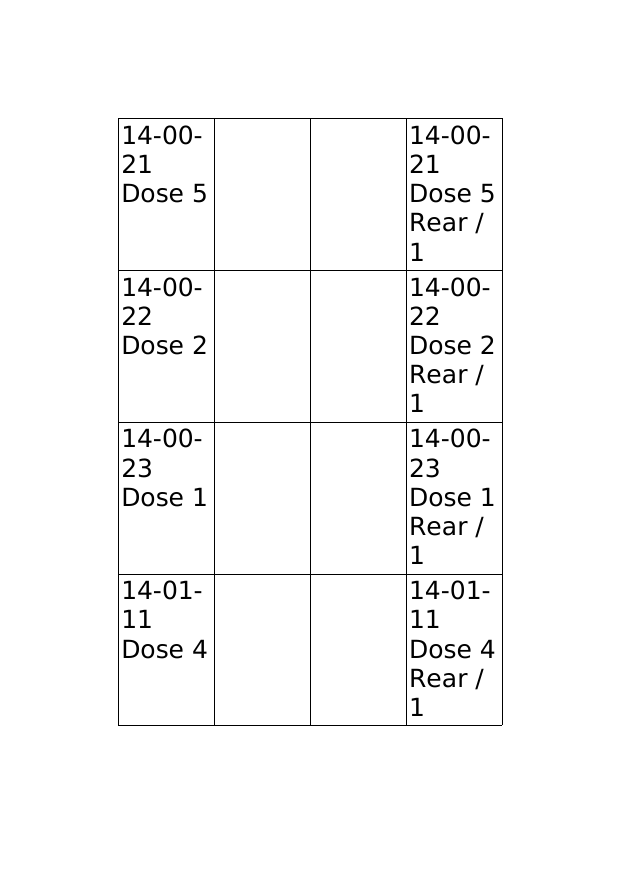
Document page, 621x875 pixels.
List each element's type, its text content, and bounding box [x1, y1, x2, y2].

table_cell 14-00-22 Dose 2 Rear / 1 [407, 271, 502, 422]
table_cell 14-01-11 Dose 4 [119, 575, 214, 725]
table_cell 14-00-23 Dose 1 [119, 423, 214, 573]
table_cell [311, 423, 406, 573]
table_cell [215, 271, 310, 422]
table_cell 14-00-23 Dose 1 Rear / 1 [407, 423, 502, 573]
table_cell [215, 119, 310, 270]
table_cell [215, 423, 310, 573]
table_cell [311, 575, 406, 725]
table_cell 14-01-11 Dose 4 Rear / 1 [407, 575, 502, 725]
table_cell [311, 271, 406, 422]
table_cell 14-00-21 Dose 5 Rear / 1 [407, 119, 502, 270]
table_cell [311, 119, 406, 270]
table_cell 14-00-22 Dose 2 [119, 271, 214, 422]
table_cell [215, 575, 310, 725]
table_cell 14-00-21 Dose 5 [119, 119, 214, 270]
